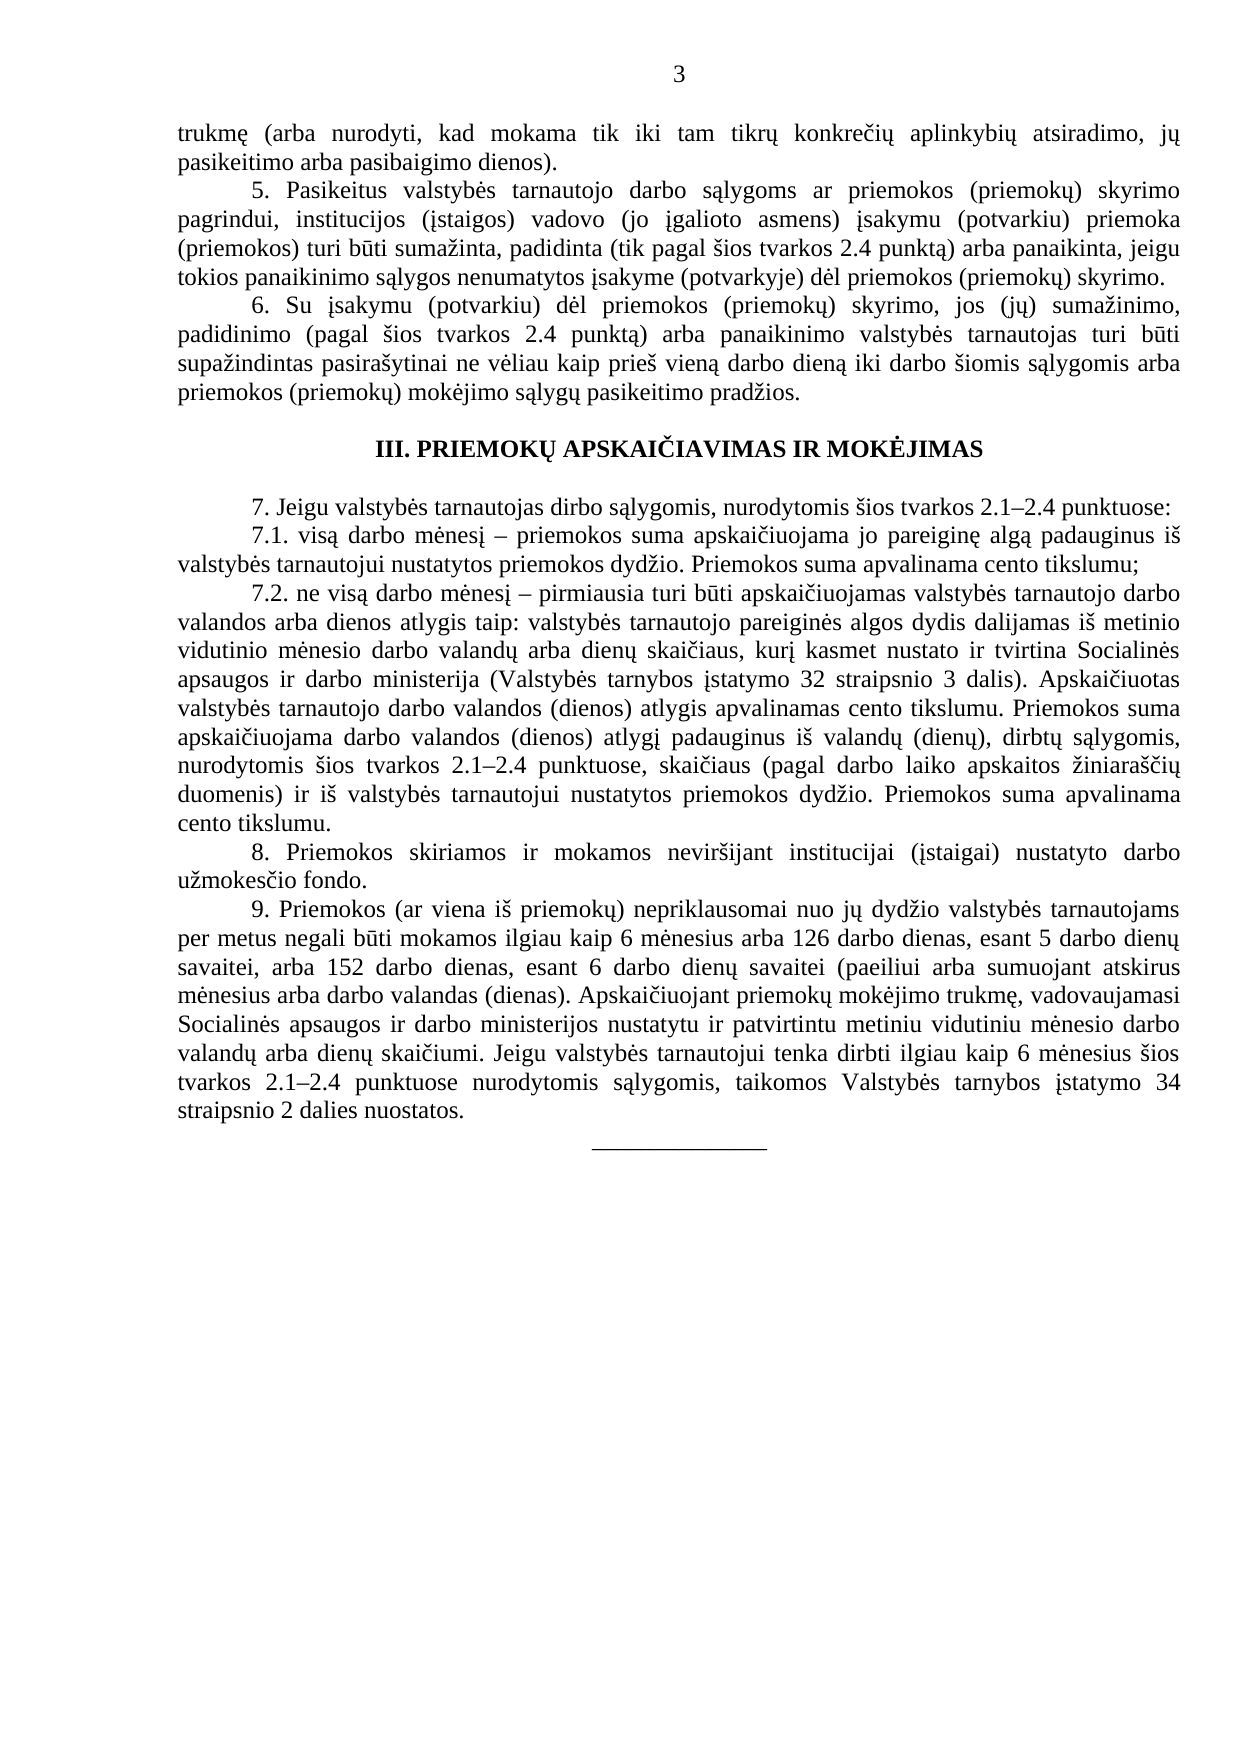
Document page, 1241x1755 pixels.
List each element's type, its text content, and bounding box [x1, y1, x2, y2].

text 7.1. visą darbo mėnesį – priemokos suma apskaičiuojama jo pareiginę algą padauginus iš valstybės tarnautojui nustatytos priemokos dydžio. Priemokos suma apvalinama cento tikslumu; [177, 521, 1181, 578]
text trukmę (arba nurodyti, kad mokama tik iki tam tikrų konkrečių aplinkybių atsiradimo, jų pasikeitimo arba pasibaigimo dienos). [177, 118, 1181, 176]
text 9. Priemokos (ar viena iš priemokų) nepriklausomai nuo jų dydžio valstybės tarnautojams per metus negali būti mokamos ilgiau kaip 6 mėnesius arba 126 darbo dienas, esant 5 darbo dienų savaitei, arba 152 darbo dienas, esant 6 darbo dienų savaitei (paeiliui arba sumuojant atskirus mėnesius arba darbo valandas (dienas). Apskaičiuojant priemokų mokėjimo trukmę, vadovaujamasi Socialinės apsaugos ir darbo ministerijos nustatytu ir patvirtintu metiniu vidutiniu mėnesio darbo valandų arba dienų skaičiumi. Jeigu valstybės tarnautojui tenka dirbti ilgiau kaip 6 mėnesius šios tvarkos 2.1–2.4 punktuose nurodytomis sąlygomis, taikomos Valstybės tarnybos įstatymo 34 straipsnio 2 dalies nuostatos. [177, 894, 1181, 1124]
text ______________ [177, 1124, 1181, 1153]
text III. Priemokų aPskaičiavimAS ir mokėjimas [177, 434, 1181, 463]
text 7.2. ne visą darbo mėnesį – pirmiausia turi būti apskaičiuojamas valstybės tarnautojo darbo valandos arba dienos atlygis taip: valstybės tarnautojo pareiginės algos dydis dalijamas iš metinio vidutinio mėnesio darbo valandų arba dienų skaičiaus, kurį kasmet nustato ir tvirtina Socialinės apsaugos ir darbo ministerija (Valstybės tarnybos įstatymo 32 straipsnio 3 dalis). Apskaičiuotas valstybės tarnautojo darbo valandos (dienos) atlygis apvalinamas cento tikslumu. Priemokos suma apskaičiuojama darbo valandos (dienos) atlygį padauginus iš valandų (dienų), dirbtų sąlygomis, nurodytomis šios tvarkos 2.1–2.4 punktuose, skaičiaus (pagal darbo laiko apskaitos žiniaraščių duomenis) ir iš valstybės tarnautojui nustatytos priemokos dydžio. Priemokos suma apvalinama cento tikslumu. [177, 578, 1181, 837]
text 7. Jeigu valstybės tarnautojas dirbo sąlygomis, nurodytomis šios tvarkos 2.1–2.4 punktuose: [177, 492, 1181, 521]
text 5. Pasikeitus valstybės tarnautojo darbo sąlygoms ar priemokos (priemokų) skyrimo pagrindui, institucijos (įstaigos) vadovo (jo įgalioto asmens) įsakymu (potvarkiu) priemoka (priemokos) turi būti sumažinta, padidinta (tik pagal šios tvarkos 2.4 punktą) arba panaikinta, jeigu tokios panaikinimo sąlygos nenumatytos įsakyme (potvarkyje) dėl priemokos (priemokų) skyrimo. [177, 176, 1181, 291]
text 6. Su įsakymu (potvarkiu) dėl priemokos (priemokų) skyrimo, jos (jų) sumažinimo, padidinimo (pagal šios tvarkos 2.4 punktą) arba panaikinimo valstybės tarnautojas turi būti supažindintas pasirašytinai ne vėliau kaip prieš vieną darbo dieną iki darbo šiomis sąlygomis arba priemokos (priemokų) mokėjimo sąlygų pasikeitimo pradžios. [177, 291, 1181, 406]
text 8. Priemokos skiriamos ir mokamos neviršijant institucijai (įstaigai) nustatyto darbo užmokesčio fondo. [177, 837, 1181, 894]
